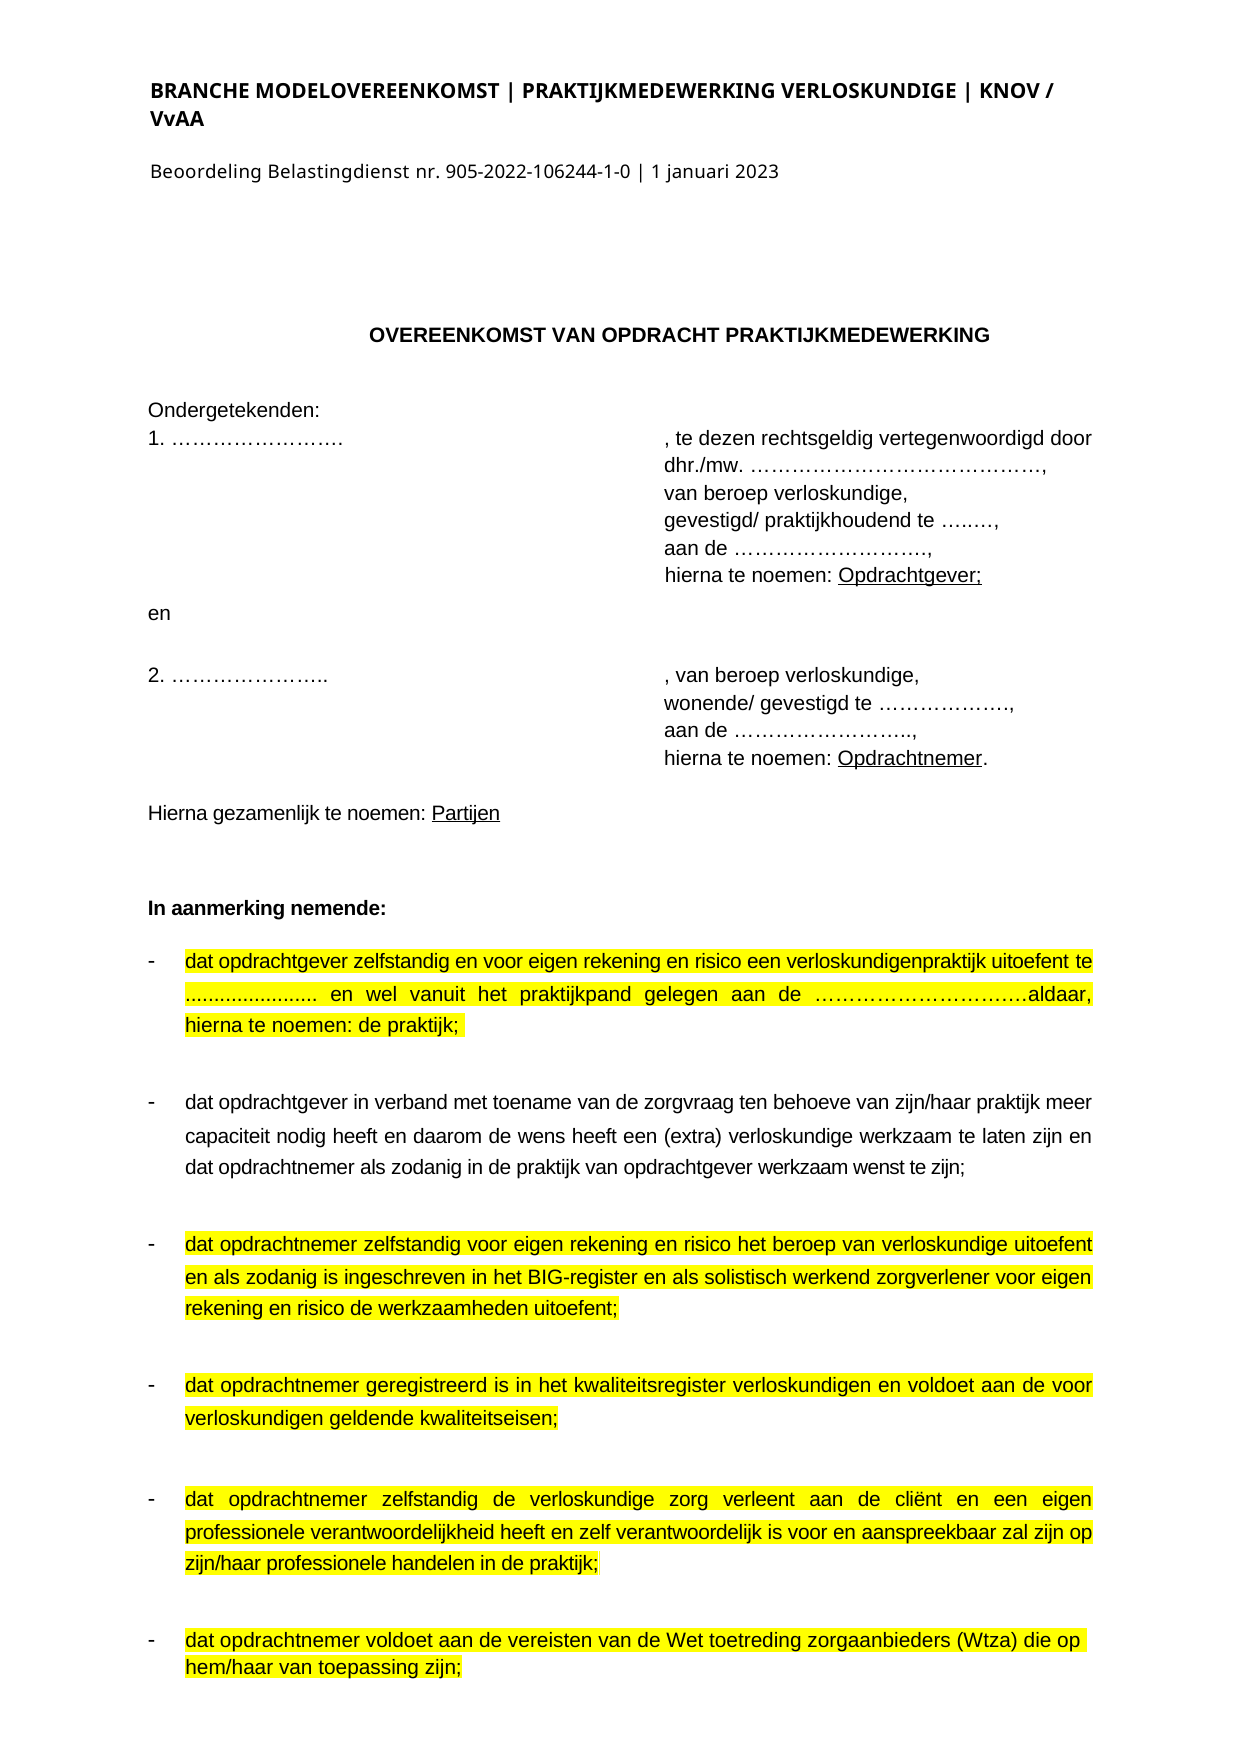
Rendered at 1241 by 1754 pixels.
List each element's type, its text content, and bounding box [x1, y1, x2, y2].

list dat opdrachtnemer geregistreerd is in het kwaliteitsregister verloskundigen en voldoet aan de voor verloskundigen geldende kwaliteitseisen; [148, 1368, 1093, 1430]
text 1. ……………………. , te dezen rechtsgeldig vertegenwoordigd door [148, 426, 1093, 449]
list dat opdrachtnemer zelfstandig de verloskundige zorg verleent aan de cliënt en een eigen professionele verantwoordelijkheid heeft en zelf verantwoordelijk is voor en aanspreekbaar zal zijn op zijn/haar professionele handelen in de praktijk; [148, 1482, 1093, 1575]
text Hierna gezamenlijk te noemen: Partijen [148, 800, 1093, 824]
list dat opdrachtnemer zelfstandig voor eigen rekening en risico het beroep van verloskundige uitoefent en als zodanig is ingeschreven in het BIG-register en als solistisch werkend zorgverlener voor eigen rekening en risico de werkzaamheden uitoefent; [148, 1226, 1093, 1320]
text gevestigd/ praktijkhoudend te …..…, [664, 508, 1093, 532]
text OVEREENKOMST VAN OPDRACHT PRAKTIJKMEDEWERKING [295, 323, 1093, 347]
list dat opdrachtnemer voldoet aan de vereisten van de Wet toetreding zorgaanbieders (Wtza) die op hem/haar van toepassing zijn; [148, 1623, 1093, 1678]
text aan de …………………….., [590, 718, 1093, 742]
text hierna te noemen: Opdrachtnemer. [590, 745, 1093, 769]
text dhr./mw. ……………………………………, [590, 453, 1093, 477]
text hierna te noemen: Opdrachtgever; [664, 563, 1093, 587]
text aan de ………………………., [664, 536, 1093, 559]
list dat opdrachtgever zelfstandig en voor eigen rekening en risico een verloskundigenpraktijk uitoefent te ....................... en wel vanuit het praktijkpand gelegen aan de ……………………….…aldaar, hierna te noemen: de praktijk; [148, 944, 1093, 1037]
text In aanmerking nemende: [148, 896, 1093, 920]
text van beroep verloskundige, [664, 481, 1093, 504]
text en [148, 601, 1093, 625]
text 2. ………………….. , van beroep verloskundige, [148, 663, 1093, 687]
text wonende/ gevestigd te ………………., [590, 690, 1093, 714]
text Ondergetekenden: [148, 398, 1093, 422]
list dat opdrachtgever in verband met toename van de zorgvraag ten behoeve van zijn/haar praktijk meer capaciteit nodig heeft en daarom de wens heeft een (extra) verloskundige werkzaam te laten zijn en dat opdrachtnemer als zodanig in de praktijk van opdrachtgever werkzaam wenst te zijn; [148, 1085, 1093, 1179]
